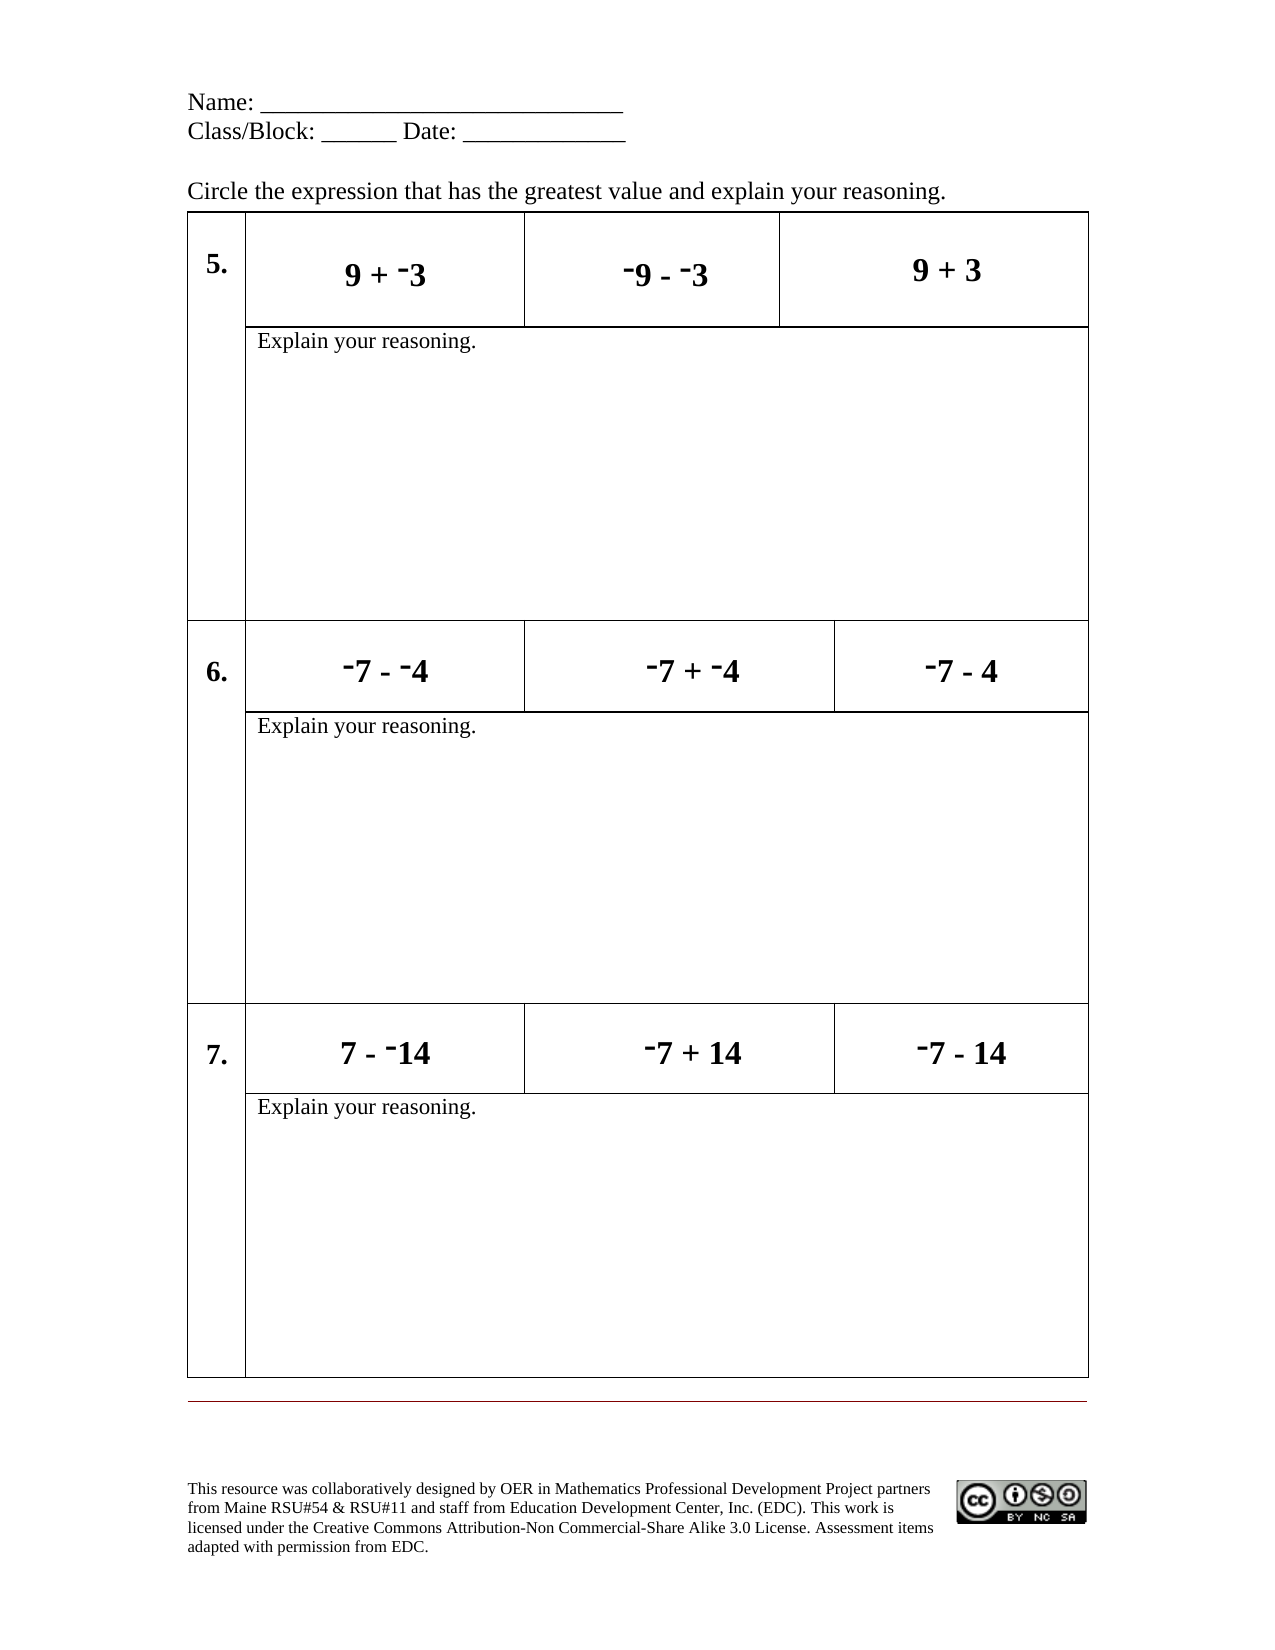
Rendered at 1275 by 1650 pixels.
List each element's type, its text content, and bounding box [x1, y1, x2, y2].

table_cell 7 - -14 [246, 1004, 524, 1092]
table_cell Explain your reasoning. [246, 328, 1088, 620]
table_cell -7 - 4 [835, 621, 1088, 711]
table_cell -7 - -4 [246, 621, 524, 711]
table_cell Explain your reasoning. [246, 713, 1088, 1002]
table_cell -7 + -4 [525, 621, 834, 711]
table_cell 6. [188, 621, 245, 1002]
table_cell 9 + -3 [246, 213, 524, 326]
table_cell Explain your reasoning. [246, 1094, 1088, 1377]
table_cell -7 - 14 [835, 1004, 1088, 1092]
table_cell -7 + 14 [525, 1004, 834, 1092]
table_header Circle the expression that has the greatest value and explain your reasoning. [187, 176, 1088, 211]
table_cell 9 + 3 [780, 213, 1088, 326]
picture [956, 1480, 1087, 1524]
table_cell 7. [188, 1004, 245, 1377]
table_cell 5. [188, 213, 245, 620]
table_cell -9 - -3 [525, 213, 779, 326]
